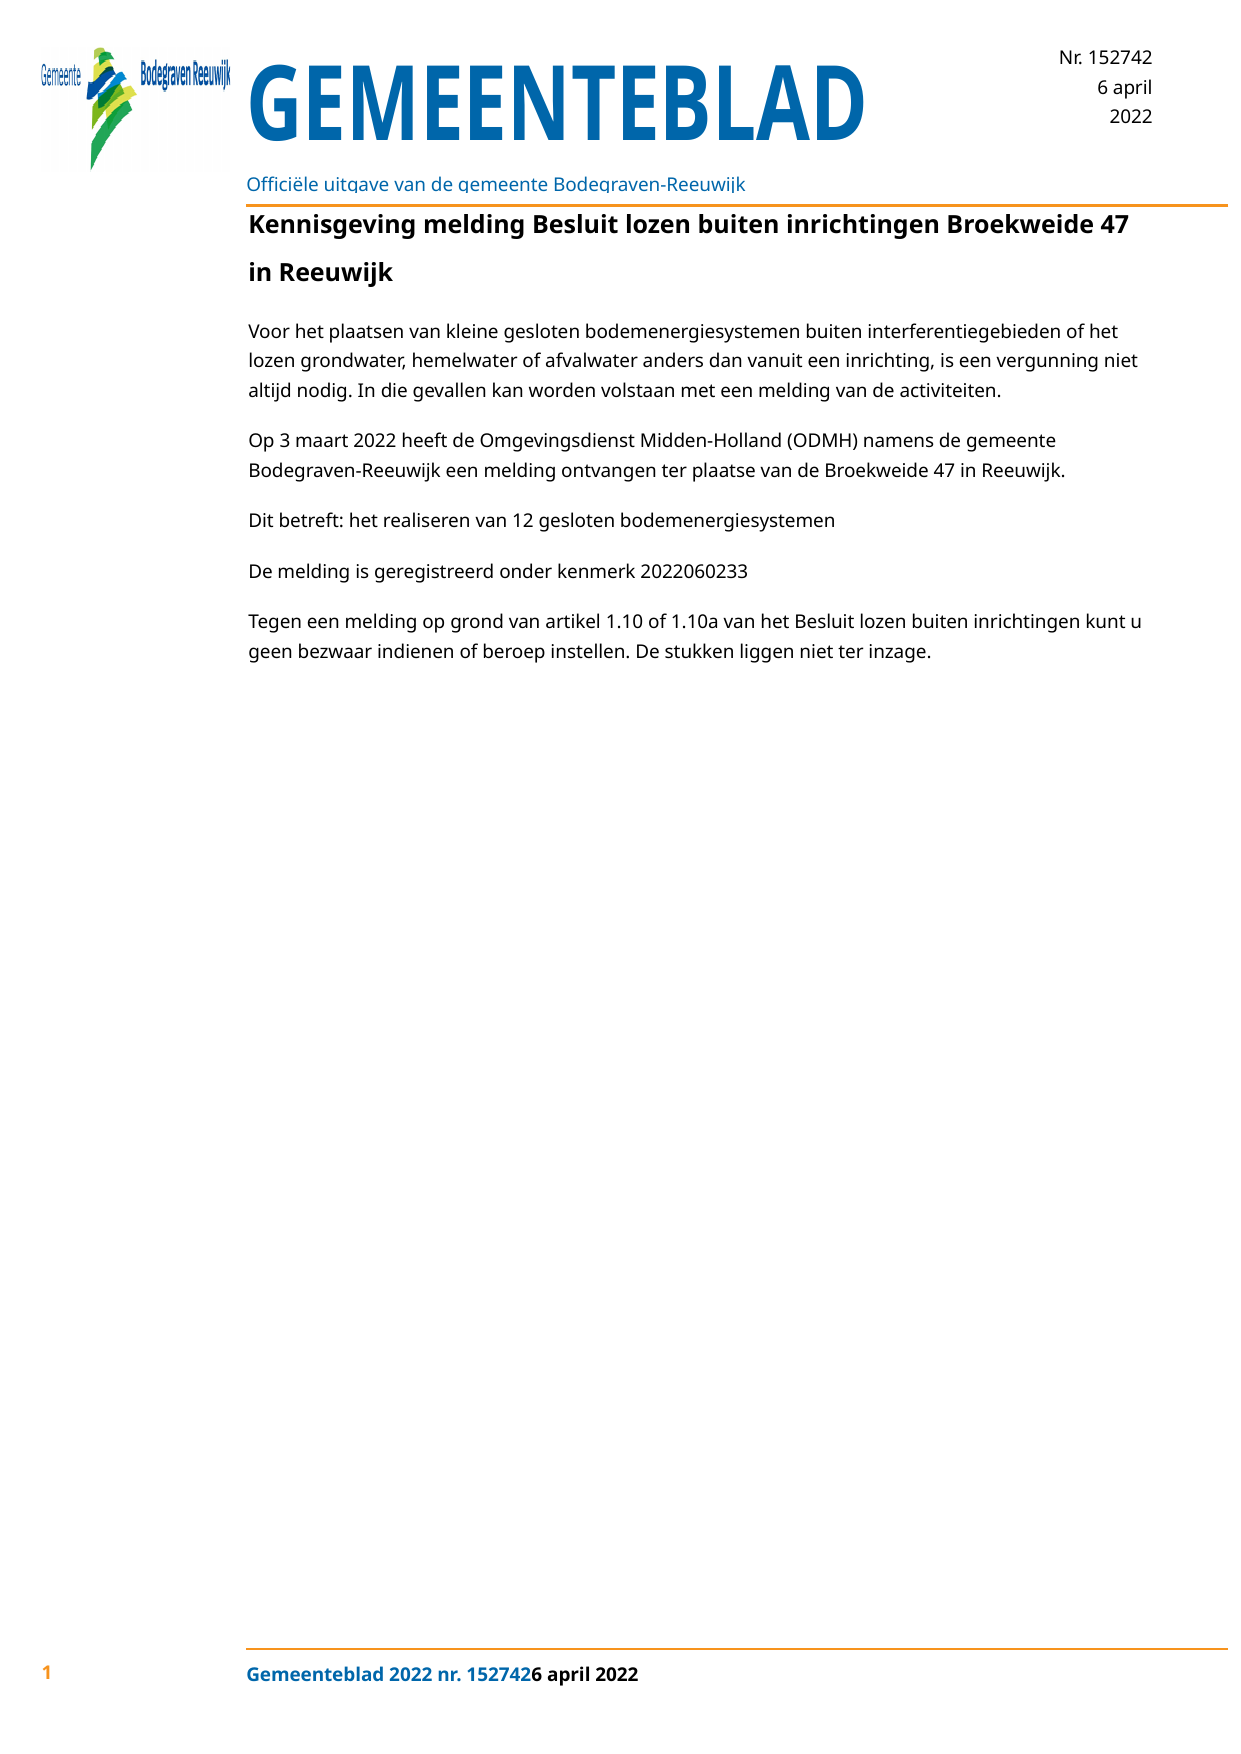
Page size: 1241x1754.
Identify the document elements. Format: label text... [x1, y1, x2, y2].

text Dit betreft: het realiseren van 12 gesloten bodemenergiesystemen [248, 507, 1152, 533]
picture [41, 47, 231, 172]
text Voor het plaatsen van kleine gesloten bodemenergiesystemen buiten interferentiegebieden of het lozen grondwater, hemelwater of afvalwater anders dan vanuit een inrichting, is een vergunning niet altijd nodig. In die gevallen kan worden volstaan met een melding van de activiteiten. [248, 318, 1152, 403]
text Tegen een melding op grond van artikel 1.10 of 1.10a van het Besluit lozen buiten inrichtingen kunt u geen bezwaar indienen of beroep instellen. De stukken liggen niet ter inzage. [248, 608, 1152, 664]
text Kennisgeving melding Besluit lozen buiten inrichtingen Broekweide 47 in Reeuwijk [248, 207, 1152, 288]
text Op 3 maart 2022 heeft de Omgevingsdienst Midden-Holland (ODMH) namens de gemeente Bodegraven-Reeuwijk een melding ontvangen ter plaatse van de Broekweide 47 in Reeuwijk. [248, 427, 1152, 483]
text De melding is geregistreerd onder kenmerk 2022060233 [248, 558, 1152, 584]
